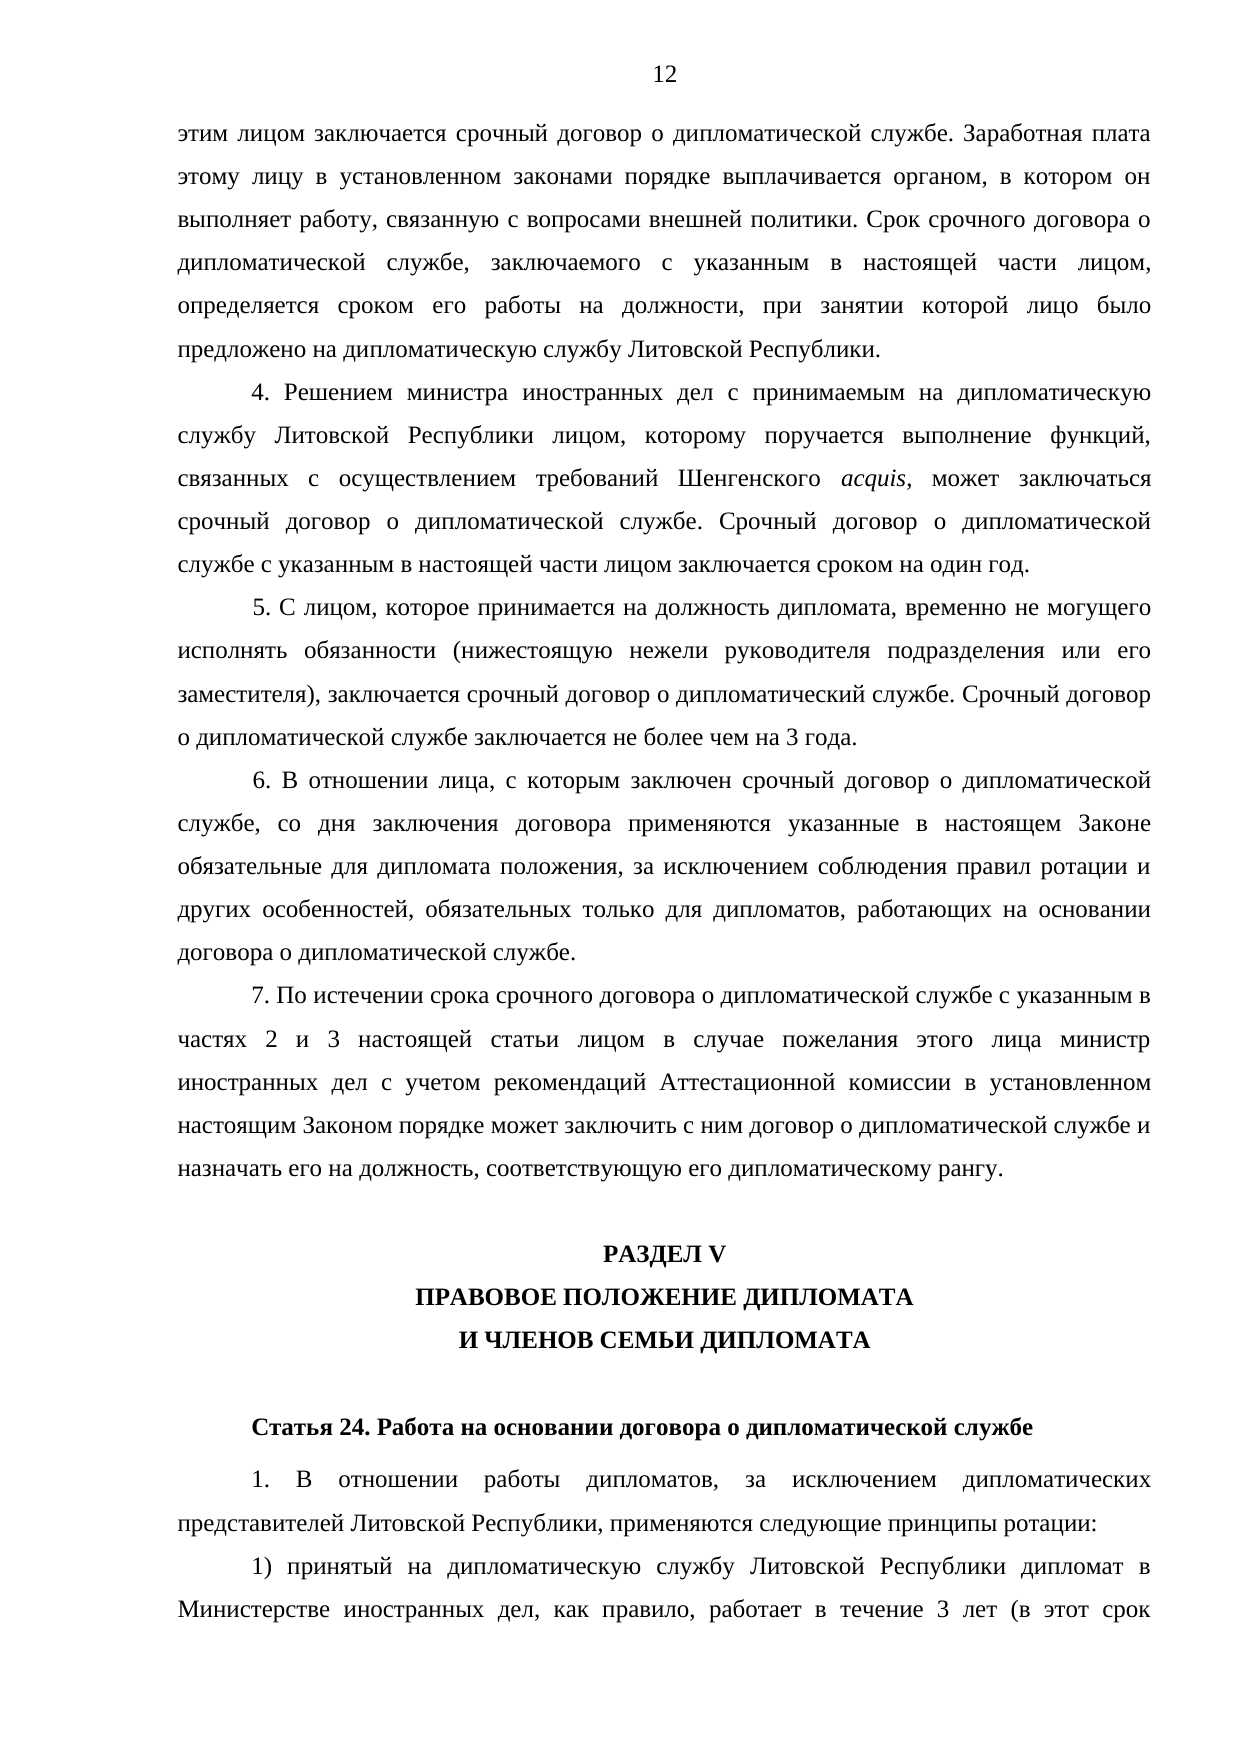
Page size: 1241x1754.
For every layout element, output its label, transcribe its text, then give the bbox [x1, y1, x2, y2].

text 7. По истечении срока срочного договора о дипломатической службе с указанным в частях 2 и 3 настоящей статьи лицом в случае пожелания этого лица министр иностранных дел с учетом рекомендаций Аттестационной комиссии в установленном настоящим Законом порядке может заключить с ним договор о дипломатической службе и назначать его на должность, соответствующую его дипломатическому рангу. [177, 981, 1152, 1182]
text 4. Решением министра иностранных дел с принимаемым на дипломатическую службу Литовской Республики лицом, которому поручается выполнение функций, связанных с осуществлением требований Шенгенского acquis, может заключаться срочный договор о дипломатической службе. Срочный договор о дипломатической службе с указанным в настоящей части лицом заключается сроком на один год. [177, 377, 1152, 578]
text 1. В отношении работы дипломатов, за исключением дипломатических представителей Литовской Республики, применяются следующие принципы ротации: [177, 1464, 1152, 1536]
text 5. С лицом, которое принимается на должность дипломата, временно не могущего исполнять обязанности (нижестоящую нежели руководителя подразделения или его заместителя), заключается срочный договор о дипломатический службе. Срочный договор о дипломатической службе заключается не более чем на 3 года. [177, 592, 1152, 751]
text И ЧЛЕНОВ СЕМЬИ ДИПЛОМАТА [177, 1326, 1152, 1354]
text 6. В отношении лица, с которым заключен срочный договор о дипломатической службе, со дня заключения договора применяются указанные в настоящем Законе обязательные для дипломата положения, за исключением соблюдения правил ротации и других особенностей, обязательных только для дипломатов, работающих на основании договора о дипломатической службе. [177, 765, 1152, 966]
text ПРАВОВОЕ ПОЛОЖЕНИЕ ДИПЛОМАТА [177, 1282, 1152, 1311]
text этим лицом заключается срочный договор о дипломатической службе. Заработная плата этому лицу в установленном законами порядке выплачивается органом, в котором он выполняет работу, связанную с вопросами внешней политики. Срок срочного договора о дипломатической службе, заключаемого с указанным в настоящей части лицом, определяется сроком его работы на должности, при занятии которой лицо было предложено на дипломатическую службу Литовской Республики. [177, 118, 1152, 362]
text РАЗДЕЛ V [177, 1239, 1152, 1268]
text 1) принятый на дипломатическую службу Литовской Республики дипломат в Министерстве иностранных дел, как правило, работает в течение 3 лет (в этот срок [177, 1551, 1152, 1623]
text Статья 24. Работа на основании договора о дипломатической службе [210, 1412, 1152, 1441]
